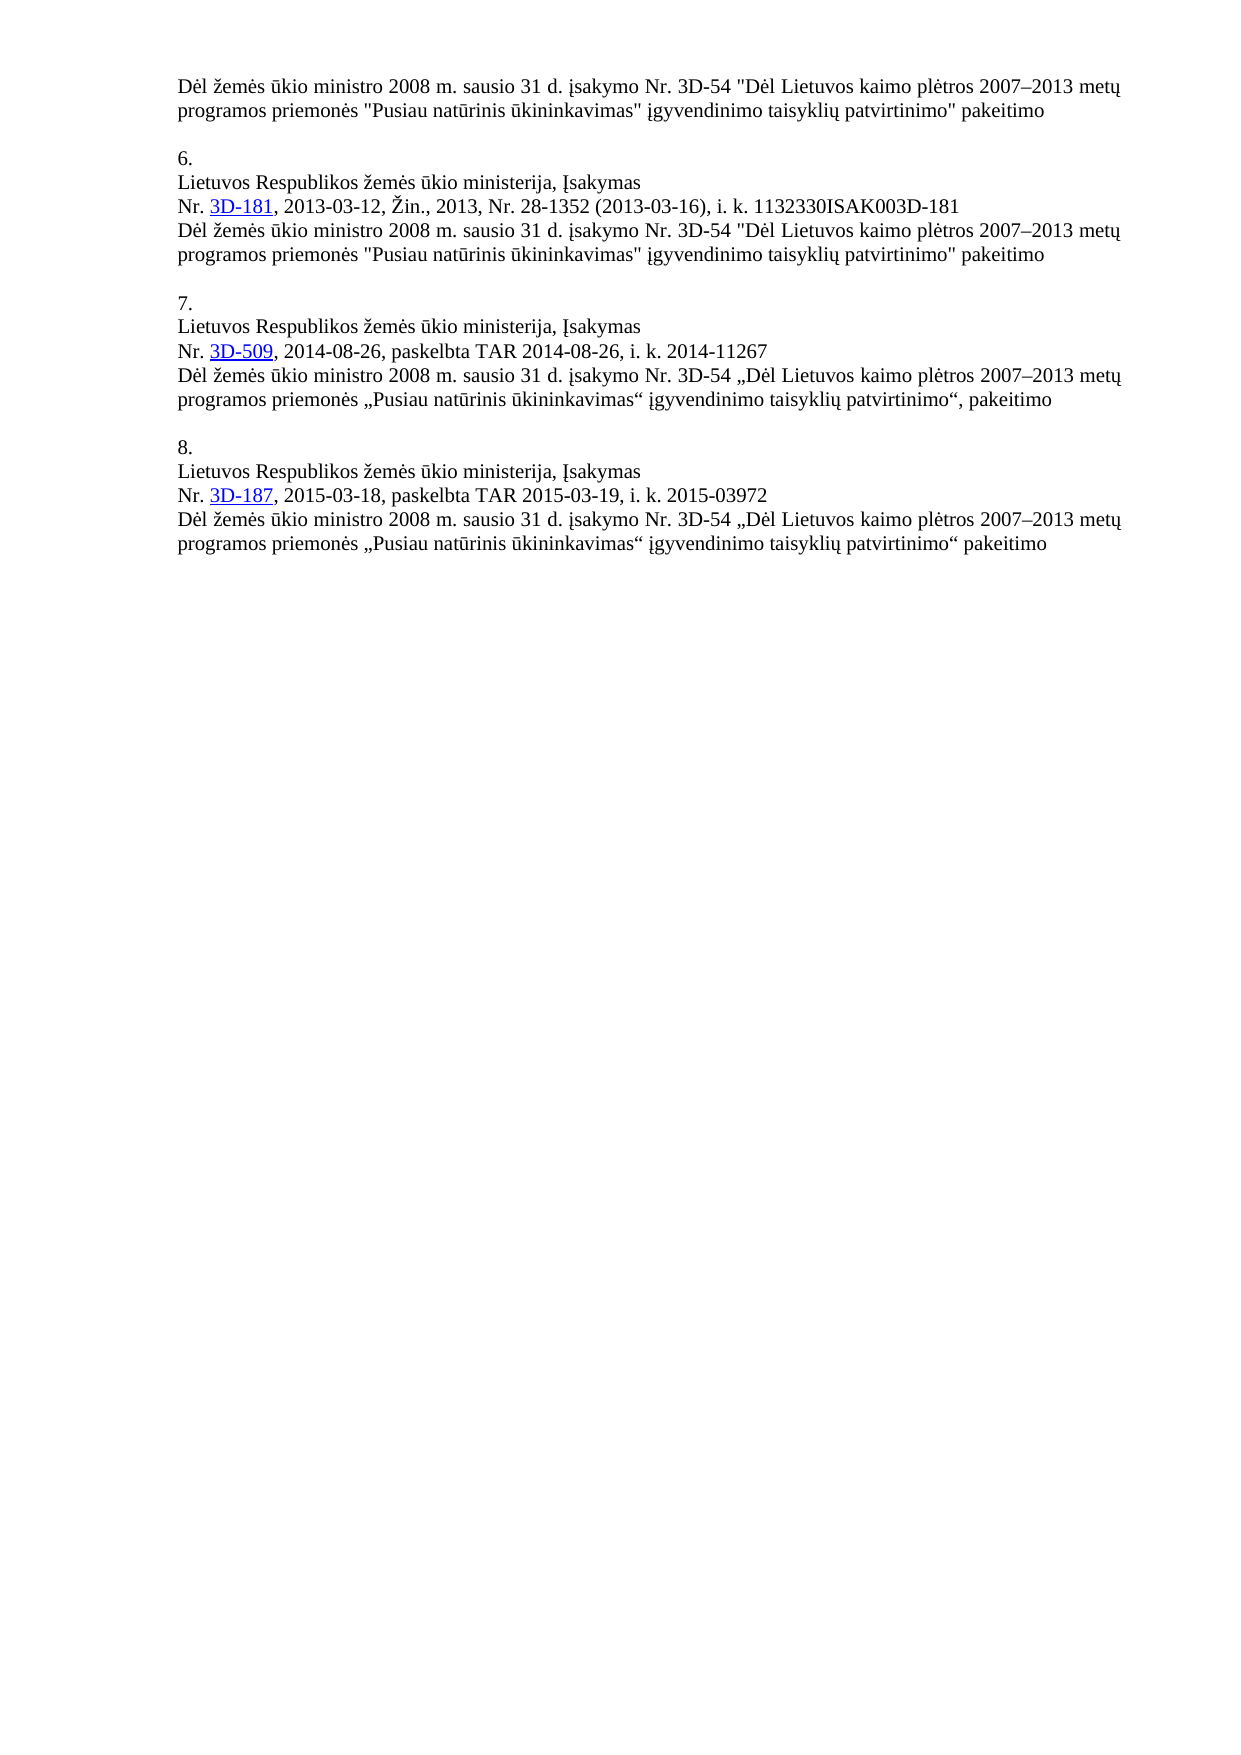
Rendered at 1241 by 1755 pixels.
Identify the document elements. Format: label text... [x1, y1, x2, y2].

text 8. [177, 435, 1122, 459]
text Nr. 3D-187, 2015-03-18, paskelbta TAR 2015-03-19, i. k. 2015-03972 [177, 483, 1122, 507]
text Dėl žemės ūkio ministro 2008 m. sausio 31 d. įsakymo Nr. 3D-54 "Dėl Lietuvos kaimo plėtros 2007–2013 metų programos priemonės "Pusiau natūrinis ūkininkavimas" įgyvendinimo taisyklių patvirtinimo" pakeitimo [177, 218, 1122, 266]
text 6. [177, 146, 1122, 170]
text Lietuvos Respublikos žemės ūkio ministerija, Įsakymas [177, 170, 1122, 194]
text 7. [177, 290, 1122, 314]
text Nr. 3D-509, 2014-08-26, paskelbta TAR 2014-08-26, i. k. 2014-11267 [177, 338, 1122, 363]
text Nr. 3D-181, 2013-03-12, Žin., 2013, Nr. 28-1352 (2013-03-16), i. k. 1132330ISAK003D-181 [177, 194, 1122, 218]
text Lietuvos Respublikos žemės ūkio ministerija, Įsakymas [177, 314, 1122, 338]
text Dėl žemės ūkio ministro 2008 m. sausio 31 d. įsakymo Nr. 3D-54 „Dėl Lietuvos kaimo plėtros 2007–2013 metų programos priemonės „Pusiau natūrinis ūkininkavimas“ įgyvendinimo taisyklių patvirtinimo“ pakeitimo [177, 507, 1122, 555]
text Lietuvos Respublikos žemės ūkio ministerija, Įsakymas [177, 459, 1122, 483]
text Dėl žemės ūkio ministro 2008 m. sausio 31 d. įsakymo Nr. 3D-54 „Dėl Lietuvos kaimo plėtros 2007–2013 metų programos priemonės „Pusiau natūrinis ūkininkavimas“ įgyvendinimo taisyklių patvirtinimo“, pakeitimo [177, 363, 1122, 411]
text Dėl žemės ūkio ministro 2008 m. sausio 31 d. įsakymo Nr. 3D-54 "Dėl Lietuvos kaimo plėtros 2007–2013 metų programos priemonės "Pusiau natūrinis ūkininkavimas" įgyvendinimo taisyklių patvirtinimo" pakeitimo [177, 74, 1122, 122]
